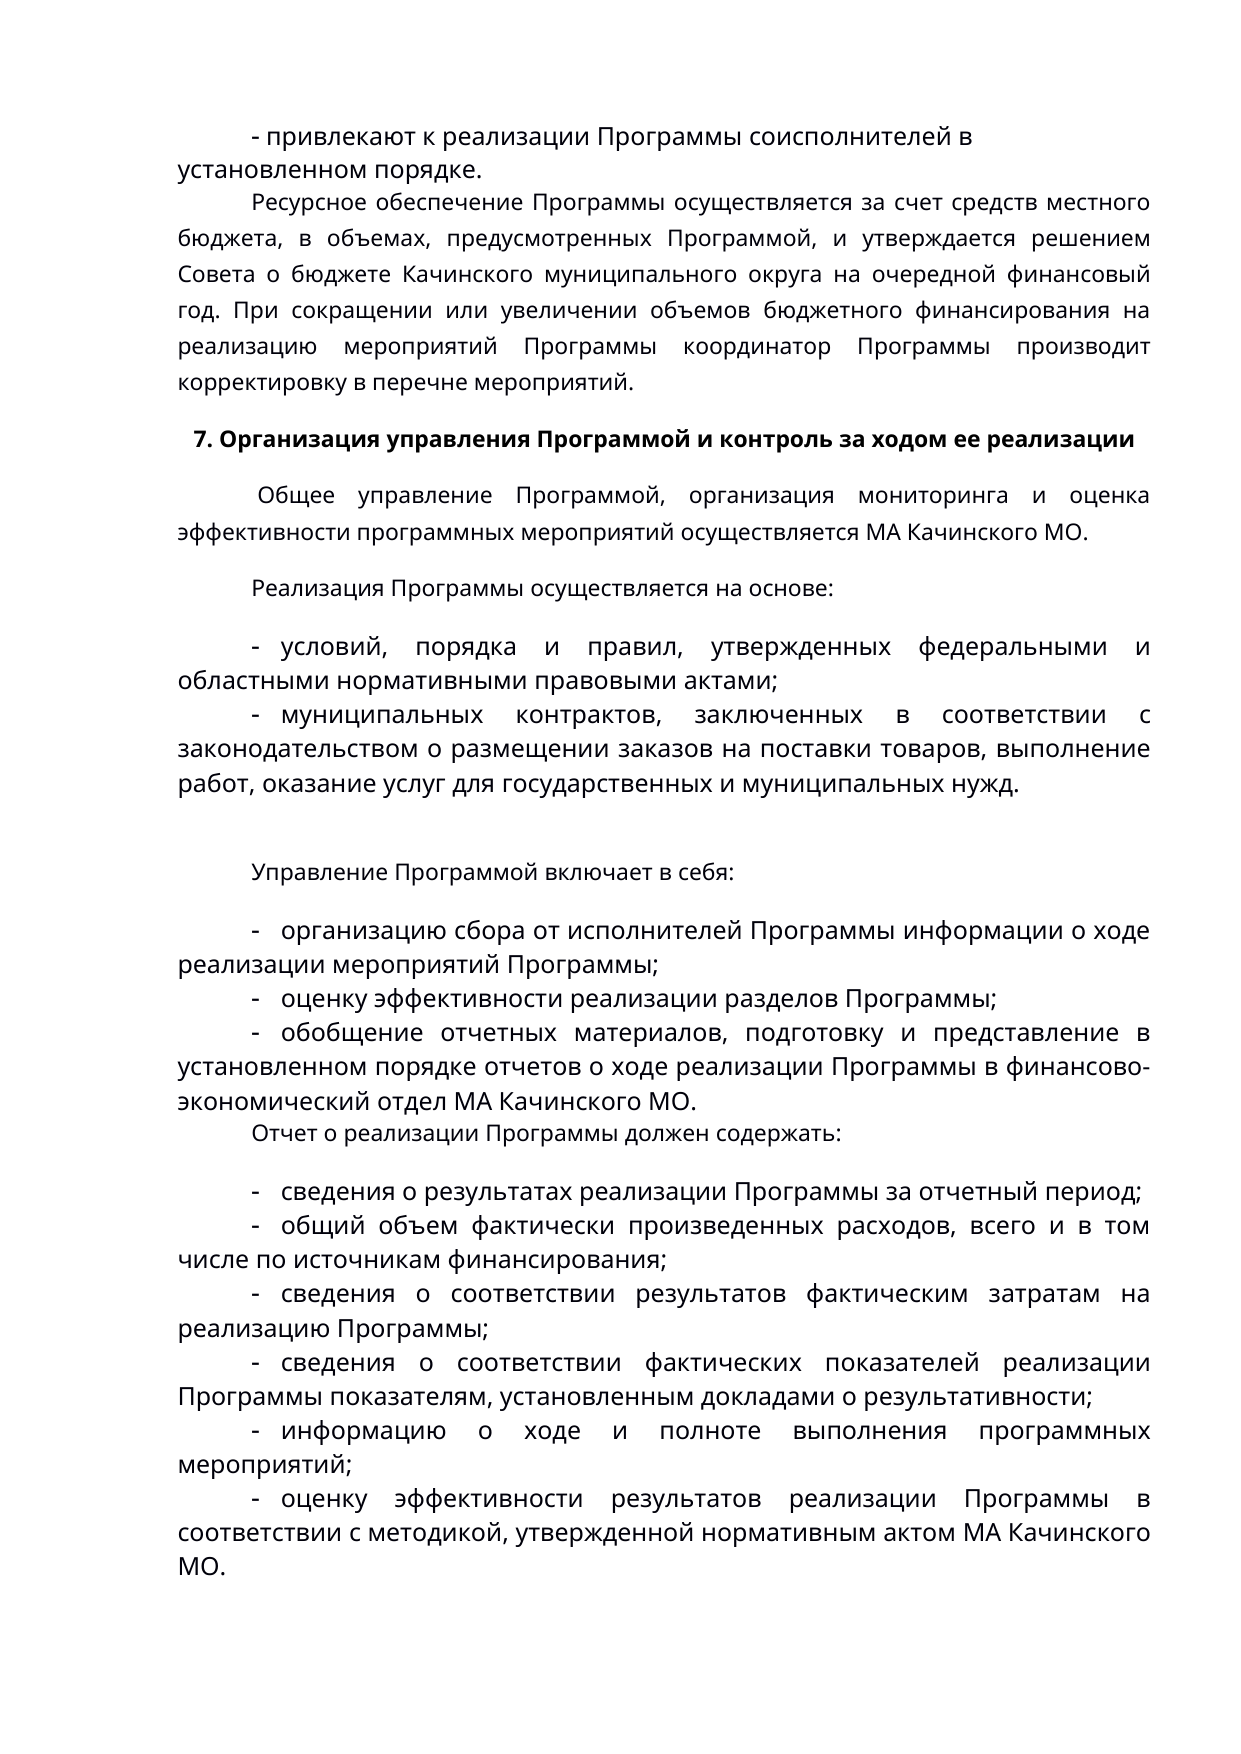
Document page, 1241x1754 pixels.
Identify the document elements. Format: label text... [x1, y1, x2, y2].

list привлекают к реализации Программы соисполнителей в установленном порядке. [177, 118, 1152, 186]
text 7. Организация управления Программой и контроль за ходом ее реализации [177, 423, 1152, 454]
text Отчет о реализации Программы должен содержать: [177, 1117, 1152, 1148]
text Общее управление Программой, организация мониторинга и оценка эффективности программных мероприятий осуществляется МА Качинского МО. [177, 479, 1152, 547]
list обобщение отчетных материалов, подготовку и представление в установленном порядке отчетов о ходе реализации Программы в финансово-экономический отдел МА Качинского МО. [177, 1015, 1152, 1117]
list организацию сбора от исполнителей Программы информации о ходе реализации мероприятий Программы; [177, 913, 1152, 981]
list условий, порядка и правил, утвержденных федеральными и областными нормативными правовыми актами; [177, 629, 1152, 697]
list информацию о ходе и полноте выполнения программных мероприятий; [177, 1412, 1152, 1481]
text Ресурсное обеспечение Программы осуществляется за счет средств местного бюджета, в объемах, предусмотренных Программой, и утверждается решением Совета о бюджете Качинского муниципального округа на очередной финансовый год. При сокращении или увеличении объемов бюджетного финансирования на реализацию мероприятий Программы координатор Программы производит корректировку в перечне мероприятий. [177, 186, 1152, 397]
list общий объем фактически произведенных расходов, всего и в том числе по источникам финансирования; [177, 1208, 1152, 1276]
list муниципальных контрактов, заключенных в соответствии с законодательством о размещении заказов на поставки товаров, выполнение работ, оказание услуг для государственных и муниципальных нужд. [177, 697, 1152, 799]
list сведения о результатах реализации Программы за отчетный период; [177, 1174, 1152, 1208]
list оценку эффективности реализации разделов Программы; [177, 981, 1152, 1015]
text Управление Программой включает в себя: [177, 856, 1152, 887]
list сведения о соответствии фактических показателей реализации Программы показателям, установленным докладами о результативности; [177, 1344, 1152, 1412]
list сведения о соответствии результатов фактическим затратам на реализацию Программы; [177, 1276, 1152, 1344]
text Реализация Программы осуществляется на основе: [177, 572, 1152, 603]
list оценку эффективности результатов реализации Программы в соответствии с методикой, утвержденной нормативным актом МА Качинского МО. [177, 1481, 1152, 1583]
